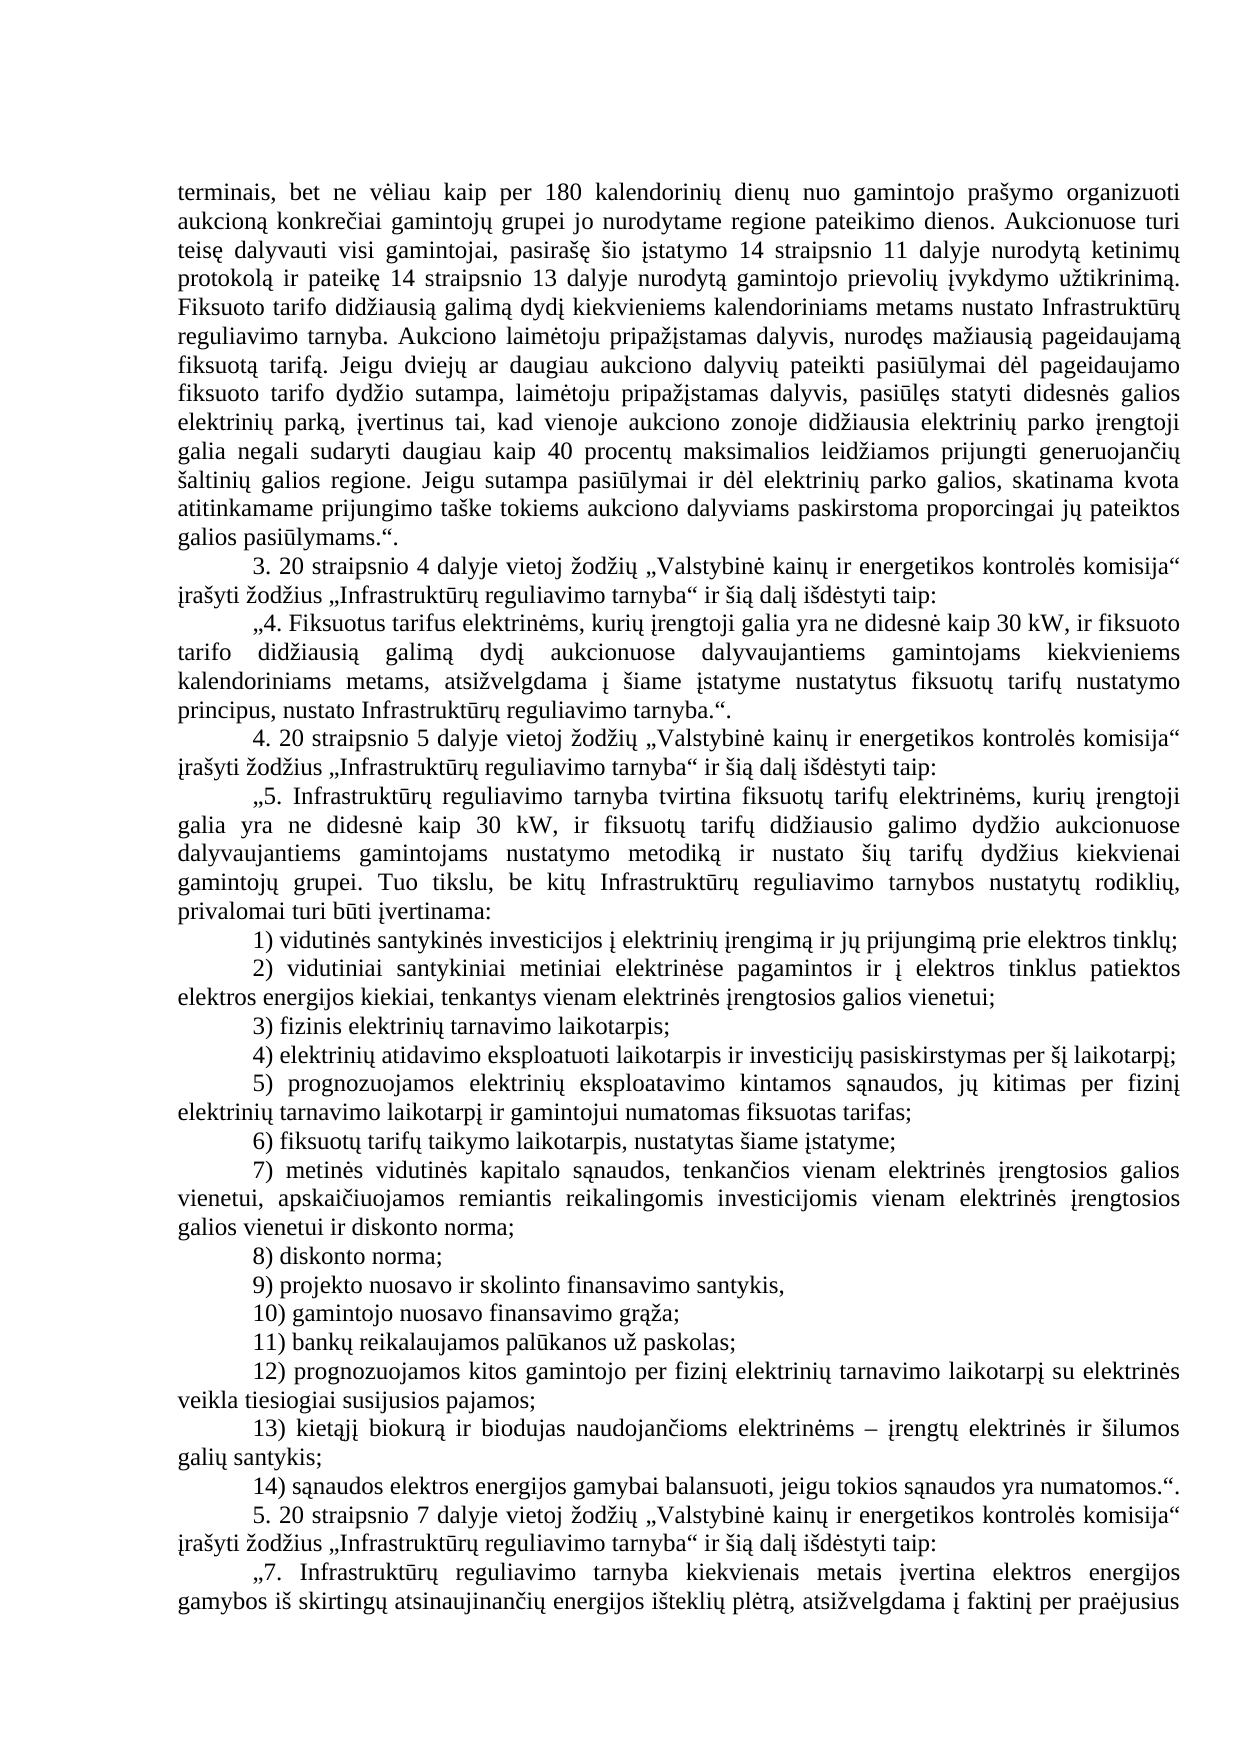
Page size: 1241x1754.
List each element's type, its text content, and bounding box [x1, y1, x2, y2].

text 11) bankų reikalaujamos palūkanos už paskolas; [177, 1327, 1181, 1356]
text 6) fiksuotų tarifų taikymo laikotarpis, nustatytas šiame įstatyme; [177, 1126, 1181, 1155]
text 1) vidutinės santykinės investicijos į elektrinių įrengimą ir jų prijungimą prie elektros tinklų; [177, 925, 1181, 953]
text 12) prognozuojamos kitos gamintojo per fizinį elektrinių tarnavimo laikotarpį su elektrinės veikla tiesiogiai susijusios pajamos; [177, 1356, 1181, 1413]
text 2) vidutiniai santykiniai metiniai elektrinėse pagamintos ir į elektros tinklus patiektos elektros energijos kiekiai, tenkantys vienam elektrinės įrengtosios galios vienetui; [177, 953, 1181, 1011]
text „5. Infrastruktūrų reguliavimo tarnyba tvirtina fiksuotų tarifų elektrinėms, kurių įrengtoji galia yra ne didesnė kaip 30 kW, ir fiksuotų tarifų didžiausio galimo dydžio aukcionuose dalyvaujantiems gamintojams nustatymo metodiką ir nustato šių tarifų dydžius kiekvienai gamintojų grupei. Tuo tikslu, be kitų Infrastruktūrų reguliavimo tarnybos nustatytų rodiklių, privalomai turi būti įvertinama: [177, 781, 1181, 925]
text „7. Infrastruktūrų reguliavimo tarnyba kiekvienais metais įvertina elektros energijos gamybos iš skirtingų atsinaujinančių energijos išteklių plėtrą, atsižvelgdama į faktinį per praėjusius [177, 1557, 1181, 1615]
text 13) kietąjį biokurą ir biodujas naudojančioms elektrinėms – įrengtų elektrinės ir šilumos galių santykis; [177, 1413, 1181, 1471]
text 4. 20 straipsnio 5 dalyje vietoj žodžių „Valstybinė kainų ir energetikos kontrolės komisija“ įrašyti žodžius „Infrastruktūrų reguliavimo tarnyba“ ir šią dalį išdėstyti taip: [177, 723, 1181, 781]
text 3) fizinis elektrinių tarnavimo laikotarpis; [177, 1011, 1181, 1040]
text 14) sąnaudos elektros energijos gamybai balansuoti, jeigu tokios sąnaudos yra numatomos.“. [177, 1471, 1181, 1500]
text 5) prognozuojamos elektrinių eksploatavimo kintamos sąnaudos, jų kitimas per fizinį elektrinių tarnavimo laikotarpį ir gamintojui numatomas fiksuotas tarifas; [177, 1068, 1181, 1126]
text 7) metinės vidutinės kapitalo sąnaudos, tenkančios vienam elektrinės įrengtosios galios vienetui, apskaičiuojamos remiantis reikalingomis investicijomis vienam elektrinės įrengtosios galios vienetui ir diskonto norma; [177, 1155, 1181, 1241]
text 4) elektrinių atidavimo eksploatuoti laikotarpis ir investicijų pasiskirstymas per šį laikotarpį; [177, 1040, 1181, 1068]
text „4. Fiksuotus tarifus elektrinėms, kurių įrengtoji galia yra ne didesnė kaip 30 kW, ir fiksuoto tarifo didžiausią galimą dydį aukcionuose dalyvaujantiems gamintojams kiekvieniems kalendoriniams metams, atsižvelgdama į šiame įstatyme nustatytus fiksuotų tarifų nustatymo principus, nustato Infrastruktūrų reguliavimo tarnyba.“. [177, 608, 1181, 723]
text 5. 20 straipsnio 7 dalyje vietoj žodžių „Valstybinė kainų ir energetikos kontrolės komisija“ įrašyti žodžius „Infrastruktūrų reguliavimo tarnyba“ ir šią dalį išdėstyti taip: [177, 1500, 1181, 1557]
text 8) diskonto norma; [177, 1241, 1181, 1270]
text 10) gamintojo nuosavo finansavimo grąža; [177, 1298, 1181, 1327]
text 3. 20 straipsnio 4 dalyje vietoj žodžių „Valstybinė kainų ir energetikos kontrolės komisija“ įrašyti žodžius „Infrastruktūrų reguliavimo tarnyba“ ir šią dalį išdėstyti taip: [177, 551, 1181, 608]
text 9) projekto nuosavo ir skolinto finansavimo santykis, [177, 1270, 1181, 1298]
text terminais, bet ne vėliau kaip per 180 kalendorinių dienų nuo gamintojo prašymo organizuoti aukcioną konkrečiai gamintojų grupei jo nurodytame regione pateikimo dienos. Aukcionuose turi teisę dalyvauti visi gamintojai, pasirašę šio įstatymo 14 straipsnio 11 dalyje nurodytą ketinimų protokolą ir pateikę 14 straipsnio 13 dalyje nurodytą gamintojo prievolių įvykdymo užtikrinimą. Fiksuoto tarifo didžiausią galimą dydį kiekvieniems kalendoriniams metams nustato Infrastruktūrų reguliavimo tarnyba. Aukciono laimėtoju pripažįstamas dalyvis, nurodęs mažiausią pageidaujamą fiksuotą tarifą. Jeigu dviejų ar daugiau aukciono dalyvių pateikti pasiūlymai dėl pageidaujamo fiksuoto tarifo dydžio sutampa, laimėtoju pripažįstamas dalyvis, pasiūlęs statyti didesnės galios elektrinių parką, įvertinus tai, kad vienoje aukciono zonoje didžiausia elektrinių parko įrengtoji galia negali sudaryti daugiau kaip 40 procentų maksimalios leidžiamos prijungti generuojančių šaltinių galios regione. Jeigu sutampa pasiūlymai ir dėl elektrinių parko galios, skatinama kvota atitinkamame prijungimo taške tokiems aukciono dalyviams paskirstoma proporcingai jų pateiktos galios pasiūlymams.“. [177, 177, 1181, 551]
